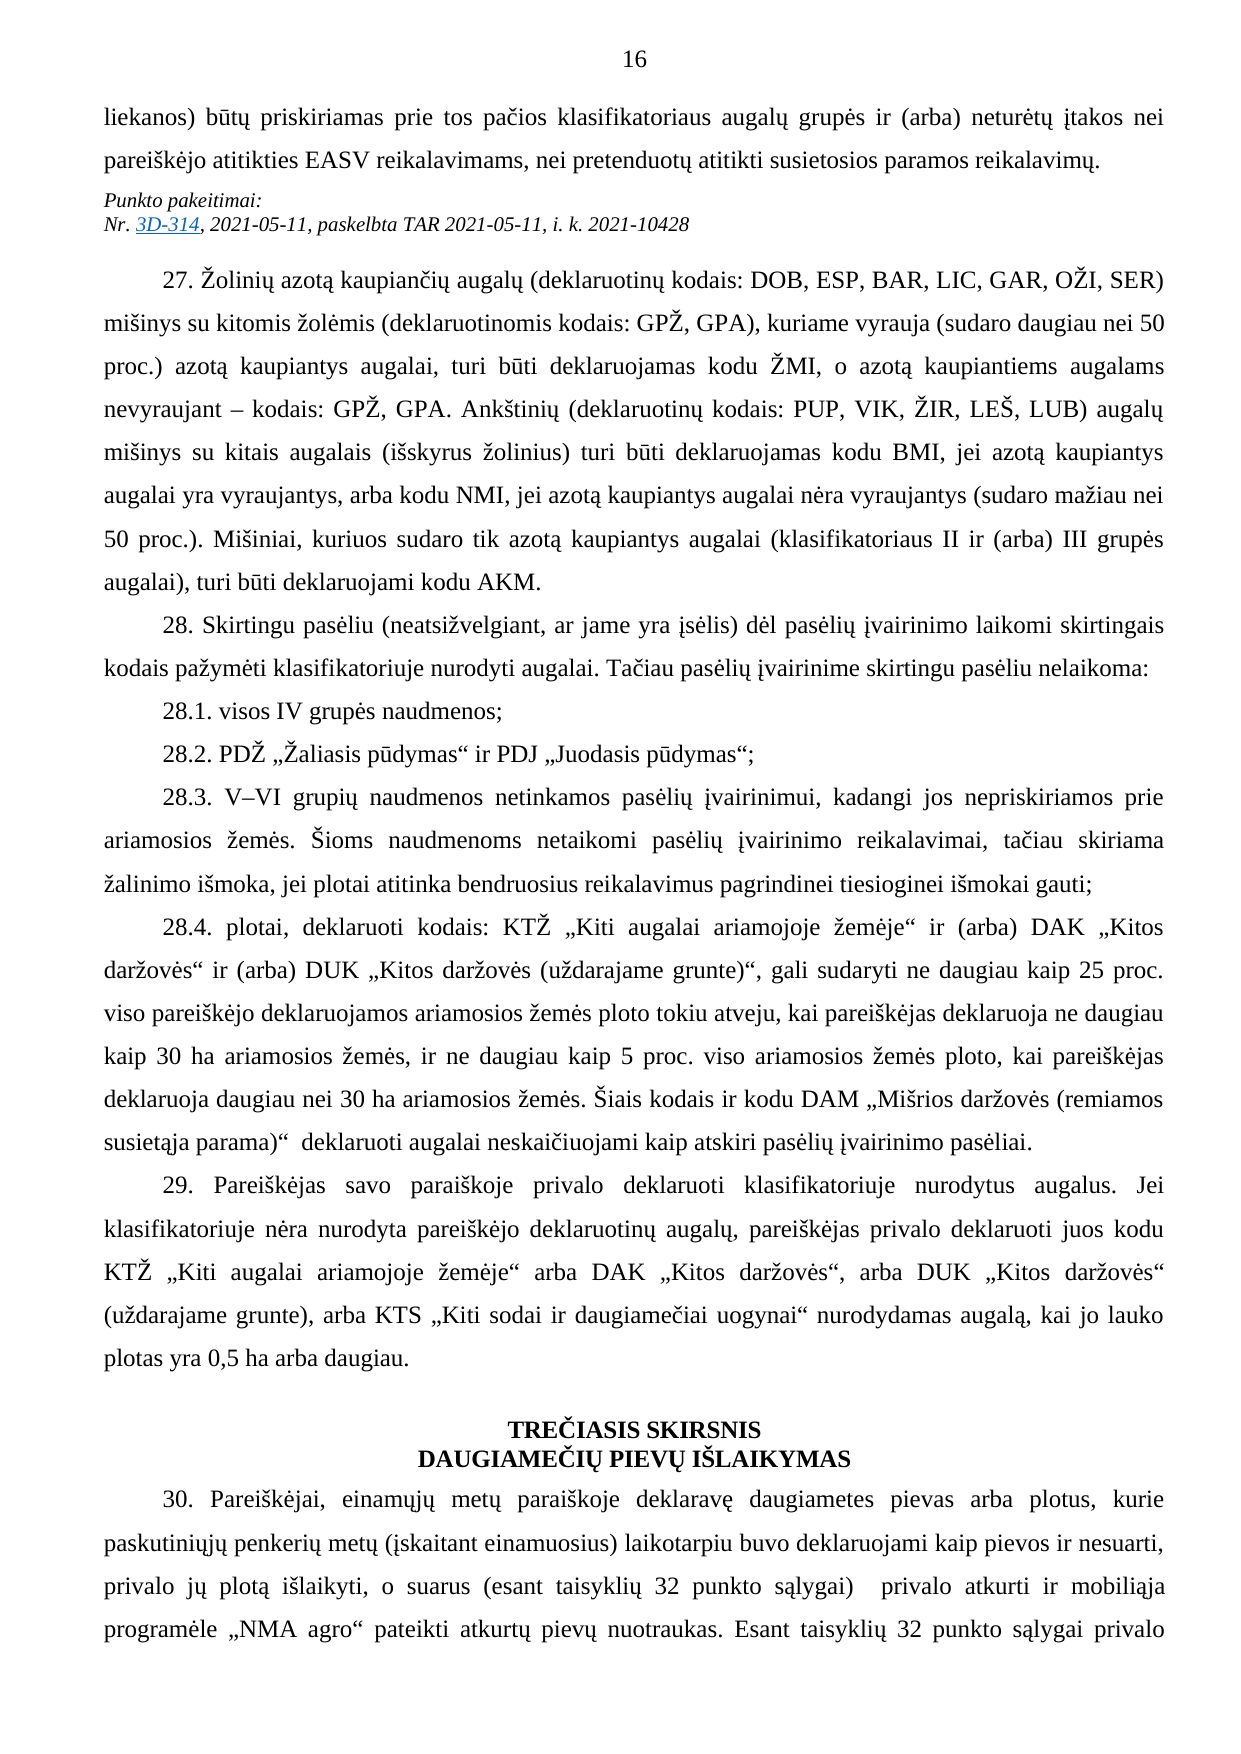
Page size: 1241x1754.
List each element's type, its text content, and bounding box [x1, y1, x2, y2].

text 28. Skirtingu pasėliu (neatsižvelgiant, ar jame yra įsėlis) dėl pasėlių įvairinimo laikomi skirtingais kodais pažymėti klasifikatoriuje nurodyti augalai. Tačiau pasėlių įvairinime skirtingu pasėliu nelaikoma: [103, 610, 1165, 682]
text 28.3. V–VI grupių naudmenos netinkamos pasėlių įvairinimui, kadangi jos nepriskiriamos prie ariamosios žemės. Šioms naudmenoms netaikomi pasėlių įvairinimo reikalavimai, tačiau skiriama žalinimo išmoka, jei plotai atitinka bendruosius reikalavimus pagrindinei tiesioginei išmokai gauti; [103, 782, 1165, 897]
text 27. Žolinių azotą kaupiančių augalų (deklaruotinų kodais: DOB, ESP, BAR, LIC, GAR, OŽI, SER) mišinys su kitomis žolėmis (deklaruotinomis kodais: GPŽ, GPA), kuriame vyrauja (sudaro daugiau nei 50 proc.) azotą kaupiantys augalai, turi būti deklaruojamas kodu ŽMI, o azotą kaupiantiems augalams nevyraujant – kodais: GPŽ, GPA. Ankštinių (deklaruotinų kodais: PUP, VIK, ŽIR, LEŠ, LUB) augalų mišinys su kitais augalais (išskyrus žolinius) turi būti deklaruojamas kodu BMI, jei azotą kaupiantys augalai yra vyraujantys, arba kodu NMI, jei azotą kaupiantys augalai nėra vyraujantys (sudaro mažiau nei 50 proc.). Mišiniai, kuriuos sudaro tik azotą kaupiantys augalai (klasifikatoriaus II ir (arba) III grupės augalai), turi būti deklaruojami kodu AKM. [103, 265, 1165, 596]
text 30. Pareiškėjai, einamųjų metų paraiškoje deklaravę daugiametes pievas arba plotus, kurie paskutiniųjų penkerių metų (įskaitant einamuosius) laikotarpiu buvo deklaruojami kaip pievos ir nesuarti, privalo jų plotą išlaikyti, o suarus (esant taisyklių 32 punkto sąlygai) privalo atkurti ir mobiliąja programėle „NMA agro“ pateikti atkurtų pievų nuotraukas. Esant taisyklių 32 punkto sąlygai privalo [103, 1484, 1165, 1643]
text liekanos) būtų priskiriamas prie tos pačios klasifikatoriaus augalų grupės ir (arba) neturėtų įtakos nei pareiškėjo atitikties EASV reikalavimams, nei pretenduotų atitikti susietosios paramos reikalavimų. [103, 102, 1165, 174]
text DAUGIAMEČIŲ PIEVŲ IŠLAIKYMAS [103, 1444, 1165, 1472]
text Punkto pakeitimai: [103, 188, 1165, 212]
text TREČIASIS SKIRSNIS [103, 1415, 1165, 1444]
text 29. Pareiškėjas savo paraiškoje privalo deklaruoti klasifikatoriuje nurodytus augalus. Jei klasifikatoriuje nėra nurodyta pareiškėjo deklaruotinų augalų, pareiškėjas privalo deklaruoti juos kodu KTŽ „Kiti augalai ariamojoje žemėje“ arba DAK „Kitos daržovės“, arba DUK „Kitos daržovės“ (uždarajame grunte), arba KTS „Kiti sodai ir daugiamečiai uogynai“ nurodydamas augalą, kai jo lauko plotas yra 0,5 ha arba daugiau. [103, 1171, 1165, 1372]
text Nr. 3D-314, 2021-05-11, paskelbta TAR 2021-05-11, i. k. 2021-10428 [103, 212, 1165, 236]
text 28.2. PDŽ „Žaliasis pūdymas“ ir PDJ „Juodasis pūdymas“; [103, 739, 1165, 768]
text 28.1. visos IV grupės naudmenos; [103, 696, 1165, 725]
text 28.4. plotai, deklaruoti kodais: KTŽ „Kiti augalai ariamojoje žemėje“ ir (arba) DAK „Kitos daržovės“ ir (arba) DUK „Kitos daržovės (uždarajame grunte)“, gali sudaryti ne daugiau kaip 25 proc. viso pareiškėjo deklaruojamos ariamosios žemės ploto tokiu atveju, kai pareiškėjas deklaruoja ne daugiau kaip 30 ha ariamosios žemės, ir ne daugiau kaip 5 proc. viso ariamosios žemės ploto, kai pareiškėjas deklaruoja daugiau nei 30 ha ariamosios žemės. Šiais kodais ir kodu DAM „Mišrios daržovės (remiamos susietąja parama)“ deklaruoti augalai neskaičiuojami kaip atskiri pasėlių įvairinimo pasėliai. [103, 912, 1165, 1156]
